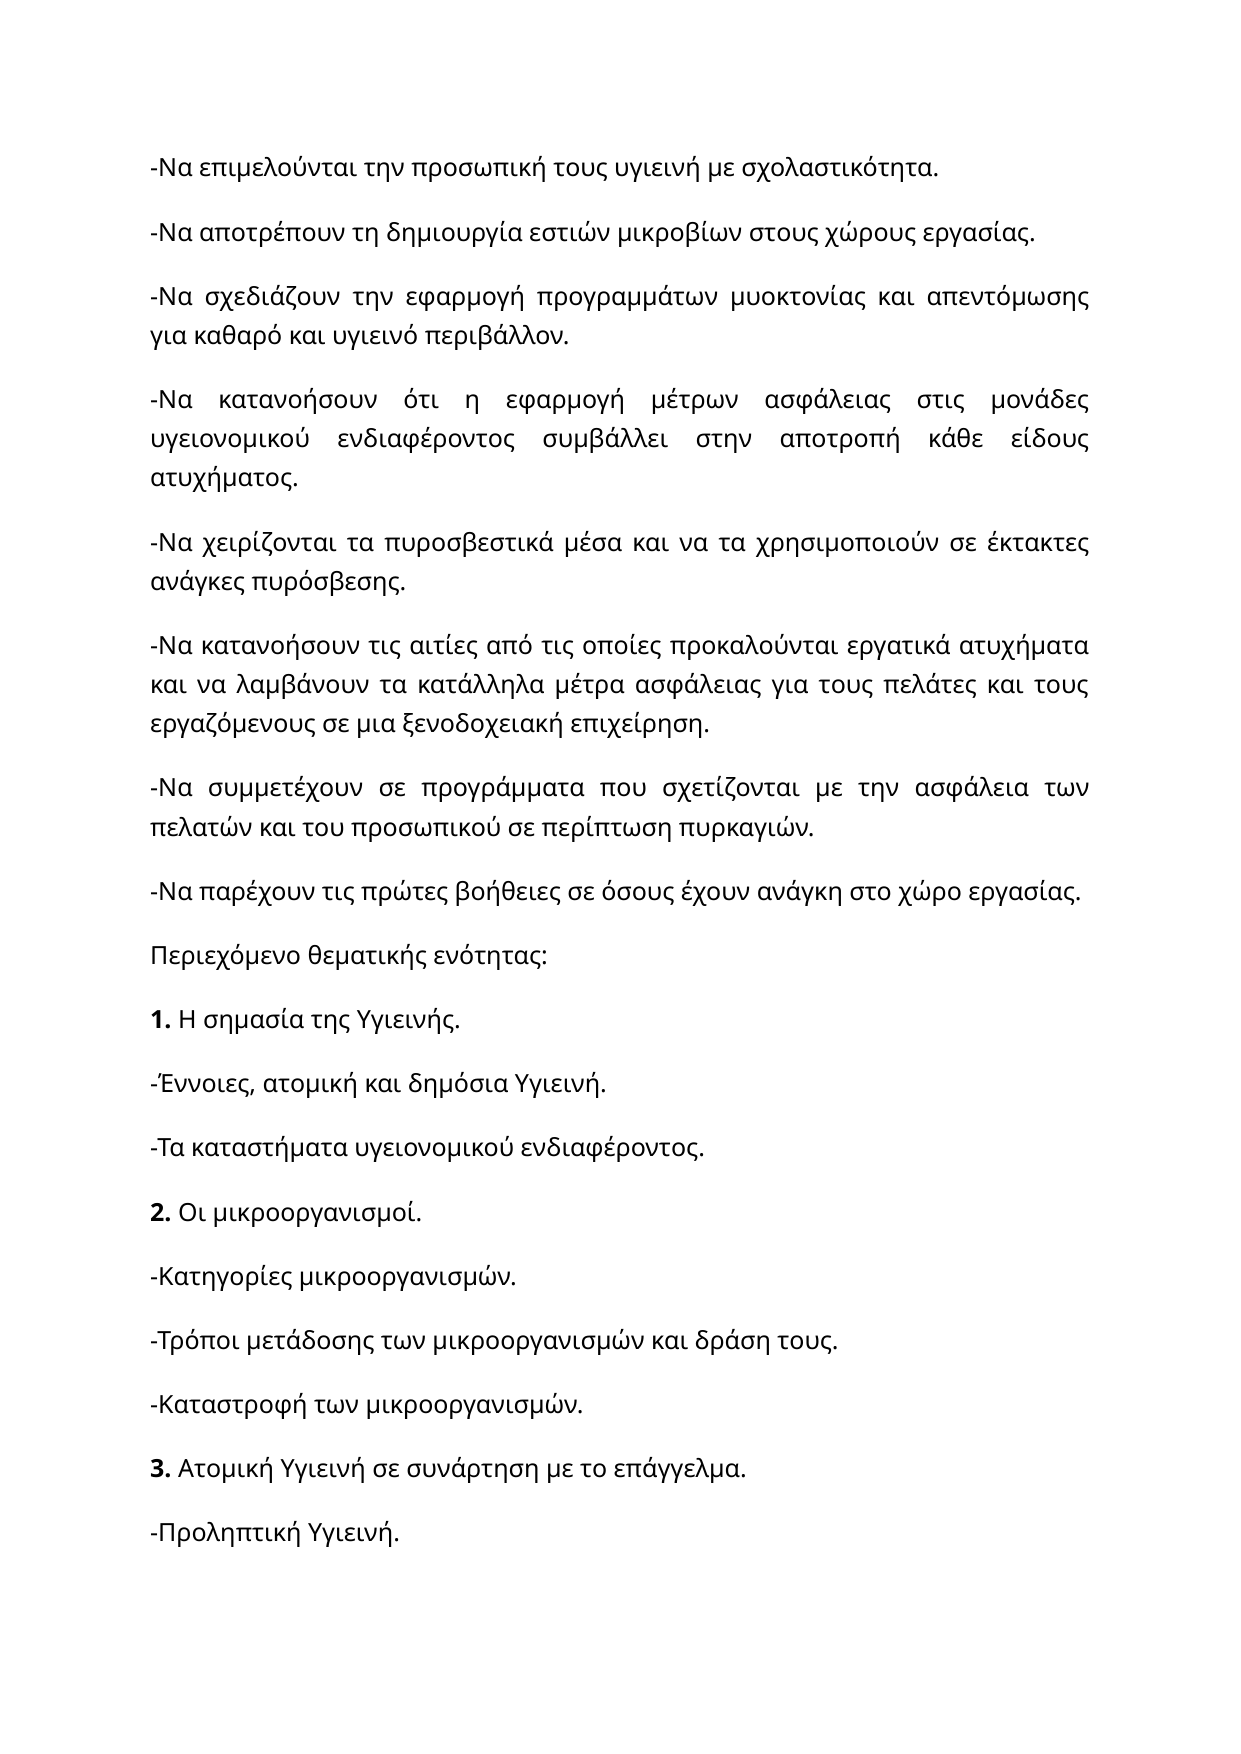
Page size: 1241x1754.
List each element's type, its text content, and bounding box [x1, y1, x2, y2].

text -Τα καταστήματα υγειονομικού ενδιαφέροντος. [150, 1130, 1090, 1164]
text -Κατηγορίες μικροοργανισμών. [150, 1258, 1090, 1292]
text 1. Η σημασία της Υγιεινής. [150, 1002, 1090, 1036]
text -Να κατανοήσουν ότι η εφαρμογή μέτρων ασφάλειας στις μονάδες υγειονομικού ενδιαφέροντος συμβάλλει στην αποτροπή κάθε είδους ατυχήματος. [150, 382, 1090, 494]
text -Να χειρίζονται τα πυροσβεστικά μέσα και να τα χρησιμοποιούν σε έκτακτες ανάγκες πυρόσβεσης. [150, 524, 1090, 597]
text -Να κατανοήσουν τις αιτίες από τις οποίες προκαλούνται εργατικά ατυχήματα και να λαμβάνουν τα κατάλληλα μέτρα ασφάλειας για τους πελάτες και τους εργαζόμενους σε μια ξενοδοχειακή επιχείρηση. [150, 627, 1090, 740]
text -Έννοιες, ατομική και δημόσια Υγιεινή. [150, 1066, 1090, 1100]
text -Να συμμετέχουν σε προγράμματα που σχετίζονται με την ασφάλεια των πελατών και του προσωπικού σε περίπτωση πυρκαγιών. [150, 770, 1090, 843]
text -Τρόποι μετάδοσης των μικροοργανισμών και δράση τους. [150, 1322, 1090, 1357]
text -Να σχεδιάζουν την εφαρμογή προγραμμάτων μυοκτονίας και απεντόμωσης για καθαρό και υγιεινό περιβάλλον. [150, 278, 1090, 352]
text -Καταστροφή των μικροοργανισμών. [150, 1387, 1090, 1421]
text 2. Οι μικροοργανισμοί. [150, 1194, 1090, 1228]
text -Να παρέχουν τις πρώτες βοήθειες σε όσους έχουν ανάγκη στο χώρο εργασίας. [150, 873, 1090, 907]
text -Να επιμελούνται την προσωπική τους υγιεινή με σχολαστικότητα. [150, 150, 1090, 184]
text -Να αποτρέπουν τη δημιουργία εστιών μικροβίων στους χώρους εργασίας. [150, 214, 1090, 248]
text 3. Ατομική Υγιεινή σε συνάρτηση με το επάγγελμα. [150, 1451, 1090, 1485]
text Περιεχόμενο θεματικής ενότητας: [150, 937, 1090, 972]
text -Προληπτική Υγιεινή. [150, 1515, 1090, 1549]
